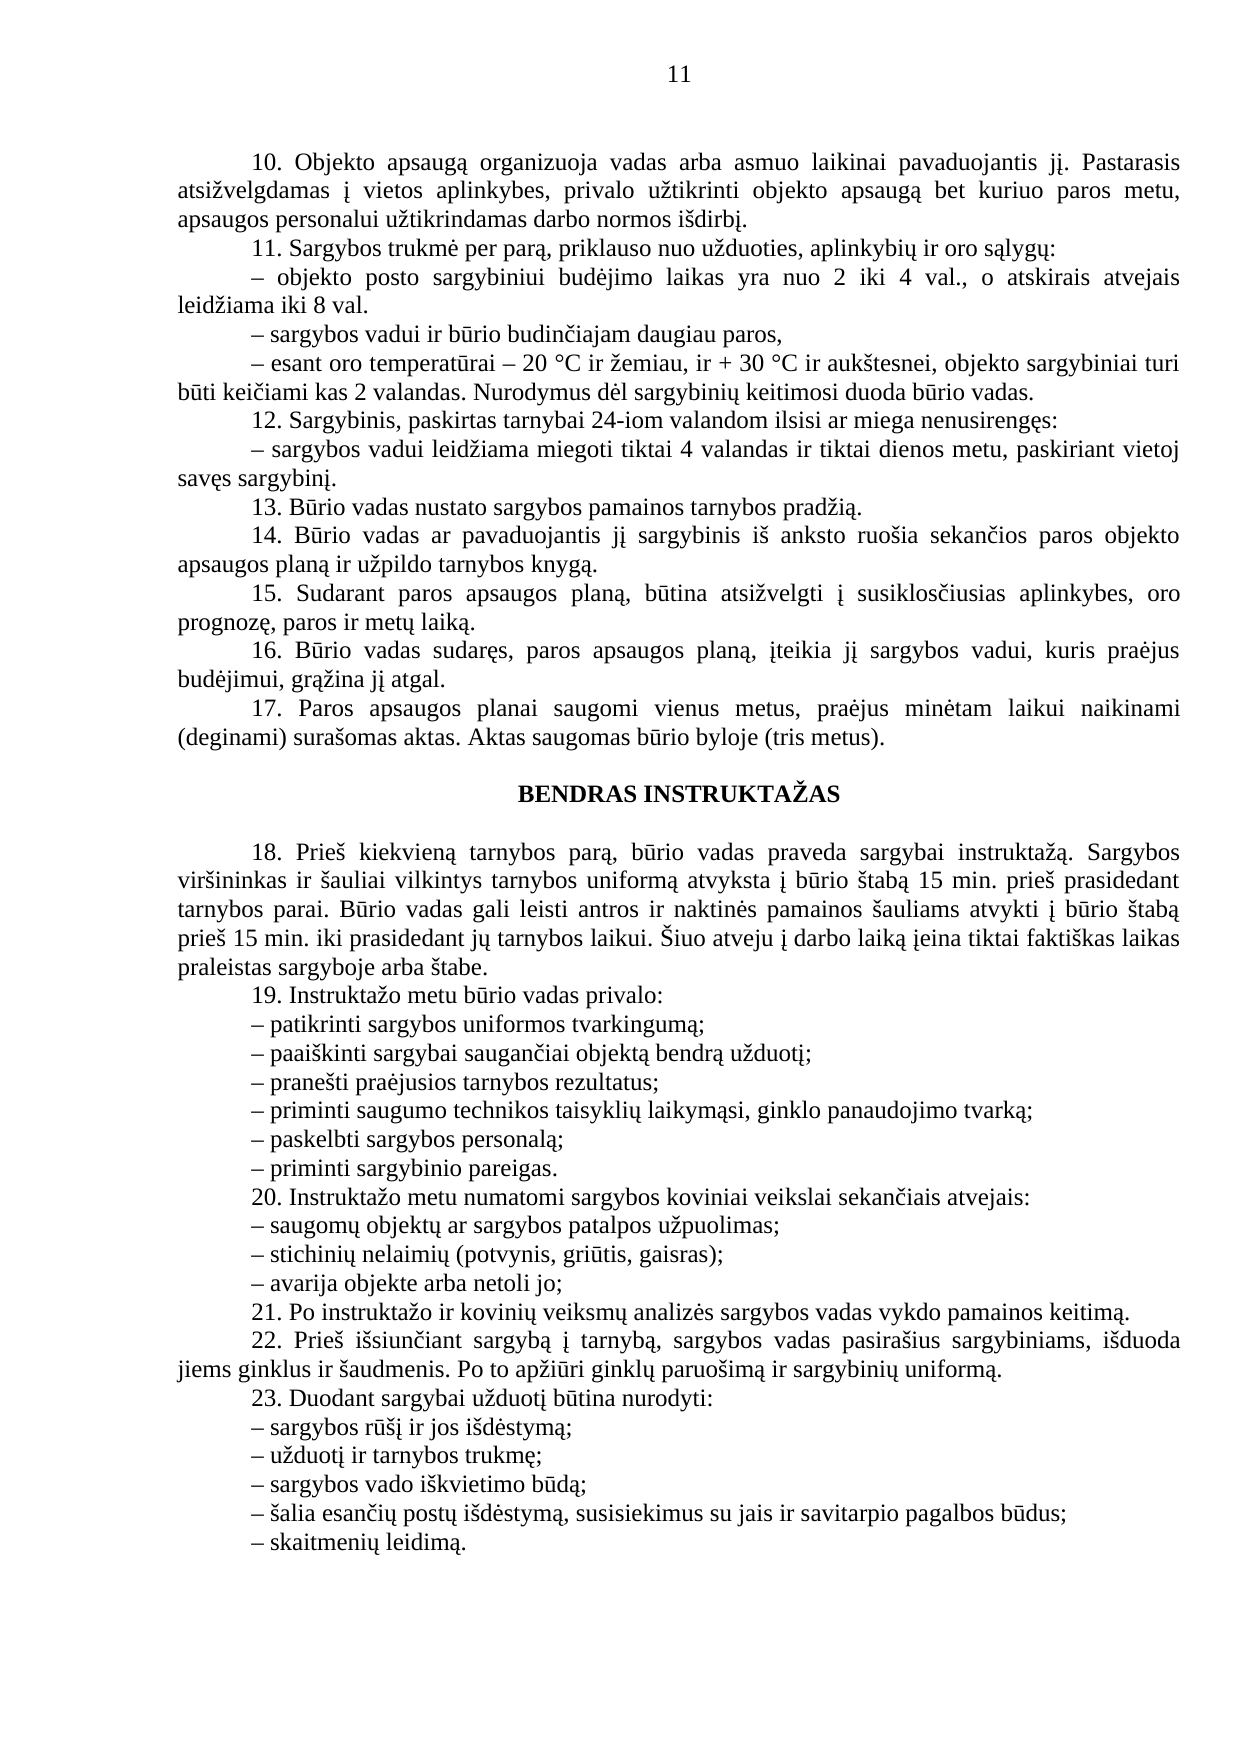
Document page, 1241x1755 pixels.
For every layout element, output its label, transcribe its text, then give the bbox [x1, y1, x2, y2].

text 23. Duodant sargybai užduotį būtina nurodyti: [177, 1383, 1181, 1412]
text – esant oro temperatūrai – 20 °C ir žemiau, ir + 30 °C ir aukštesnei, objekto sargybiniai turi būti keičiami kas 2 valandas. Nurodymus dėl sargybinių keitimosi duoda būrio vadas. [177, 348, 1181, 406]
text – šalia esančių postų išdėstymą, susisiekimus su jais ir savitarpio pagalbos būdus; [177, 1498, 1181, 1527]
text 18. Prieš kiekvieną tarnybos parą, būrio vadas praveda sargybai instruktažą. Sargybos viršininkas ir šauliai vilkintys tarnybos uniformą atvyksta į būrio štabą 15 min. prieš prasidedant tarnybos parai. Būrio vadas gali leisti antros ir naktinės pamainos šauliams atvykti į būrio štabą prieš 15 min. iki prasidedant jų tarnybos laikui. Šiuo atveju į darbo laiką įeina tiktai faktiškas laikas praleistas sargyboje arba štabe. [177, 837, 1181, 981]
text 22. Prieš išsiunčiant sargybą į tarnybą, sargybos vadas pasirašius sargybiniams, išduoda jiems ginklus ir šaudmenis. Po to apžiūri ginklų paruošimą ir sargybinių uniformą. [177, 1326, 1181, 1383]
text – sargybos rūšį ir jos išdėstymą; [177, 1412, 1181, 1441]
text – priminti saugumo technikos taisyklių laikymąsi, ginklo panaudojimo tvarką; [177, 1096, 1181, 1124]
text – objekto posto sargybiniui budėjimo laikas yra nuo 2 iki 4 val., o atskirais atvejais leidžiama iki 8 val. [177, 262, 1181, 319]
text 10. Objekto apsaugą organizuoja vadas arba asmuo laikinai pavaduojantis jį. Pastarasis atsižvelgdamas į vietos aplinkybes, privalo užtikrinti objekto apsaugą bet kuriuo paros metu, apsaugos personalui užtikrindamas darbo normos išdirbį. [177, 147, 1181, 233]
text 12. Sargybinis, paskirtas tarnybai 24-iom valandom ilsisi ar miega nenusirengęs: [177, 406, 1181, 434]
text 15. Sudarant paros apsaugos planą, būtina atsižvelgti į susiklosčiusias aplinkybes, oro prognozę, paros ir metų laiką. [177, 578, 1181, 636]
text 14. Būrio vadas ar pavaduojantis jį sargybinis iš anksto ruošia sekančios paros objekto apsaugos planą ir užpildo tarnybos knygą. [177, 521, 1181, 578]
text 13. Būrio vadas nustato sargybos pamainos tarnybos pradžią. [177, 492, 1181, 521]
text – avarija objekte arba netoli jo; [177, 1268, 1181, 1297]
text – paskelbti sargybos personalą; [177, 1124, 1181, 1153]
text – sargybos vadui ir būrio budinčiajam daugiau paros, [177, 319, 1181, 348]
text BENDRAS INSTRUKTAŽAS [177, 779, 1181, 808]
text – skaitmenių leidimą. [177, 1527, 1181, 1556]
text – priminti sargybinio pareigas. [177, 1153, 1181, 1182]
text 16. Būrio vadas sudaręs, paros apsaugos planą, įteikia jį sargybos vadui, kuris praėjus budėjimui, grąžina jį atgal. [177, 636, 1181, 693]
text – užduotį ir tarnybos trukmę; [177, 1441, 1181, 1469]
text 19. Instruktažo metu būrio vadas privalo: [177, 981, 1181, 1009]
text 20. Instruktažo metu numatomi sargybos koviniai veikslai sekančiais atvejais: [177, 1182, 1181, 1211]
text – pranešti praėjusios tarnybos rezultatus; [177, 1067, 1181, 1096]
text – stichinių nelaimių (potvynis, griūtis, gaisras); [177, 1239, 1181, 1268]
text – sargybos vado iškvietimo būdą; [177, 1469, 1181, 1498]
text 17. Paros apsaugos planai saugomi vienus metus, praėjus minėtam laikui naikinami (deginami) surašomas aktas. Aktas saugomas būrio byloje (tris metus). [177, 693, 1181, 751]
text – sargybos vadui leidžiama miegoti tiktai 4 valandas ir tiktai dienos metu, paskiriant vietoj savęs sargybinį. [177, 434, 1181, 492]
text – saugomų objektų ar sargybos patalpos užpuolimas; [177, 1211, 1181, 1239]
text – paaiškinti sargybai saugančiai objektą bendrą užduotį; [177, 1038, 1181, 1067]
text – patikrinti sargybos uniformos tvarkingumą; [177, 1009, 1181, 1038]
text 21. Po instruktažo ir kovinių veiksmų analizės sargybos vadas vykdo pamainos keitimą. [177, 1297, 1181, 1326]
text 11. Sargybos trukmė per parą, priklauso nuo užduoties, aplinkybių ir oro sąlygų: [177, 233, 1181, 262]
